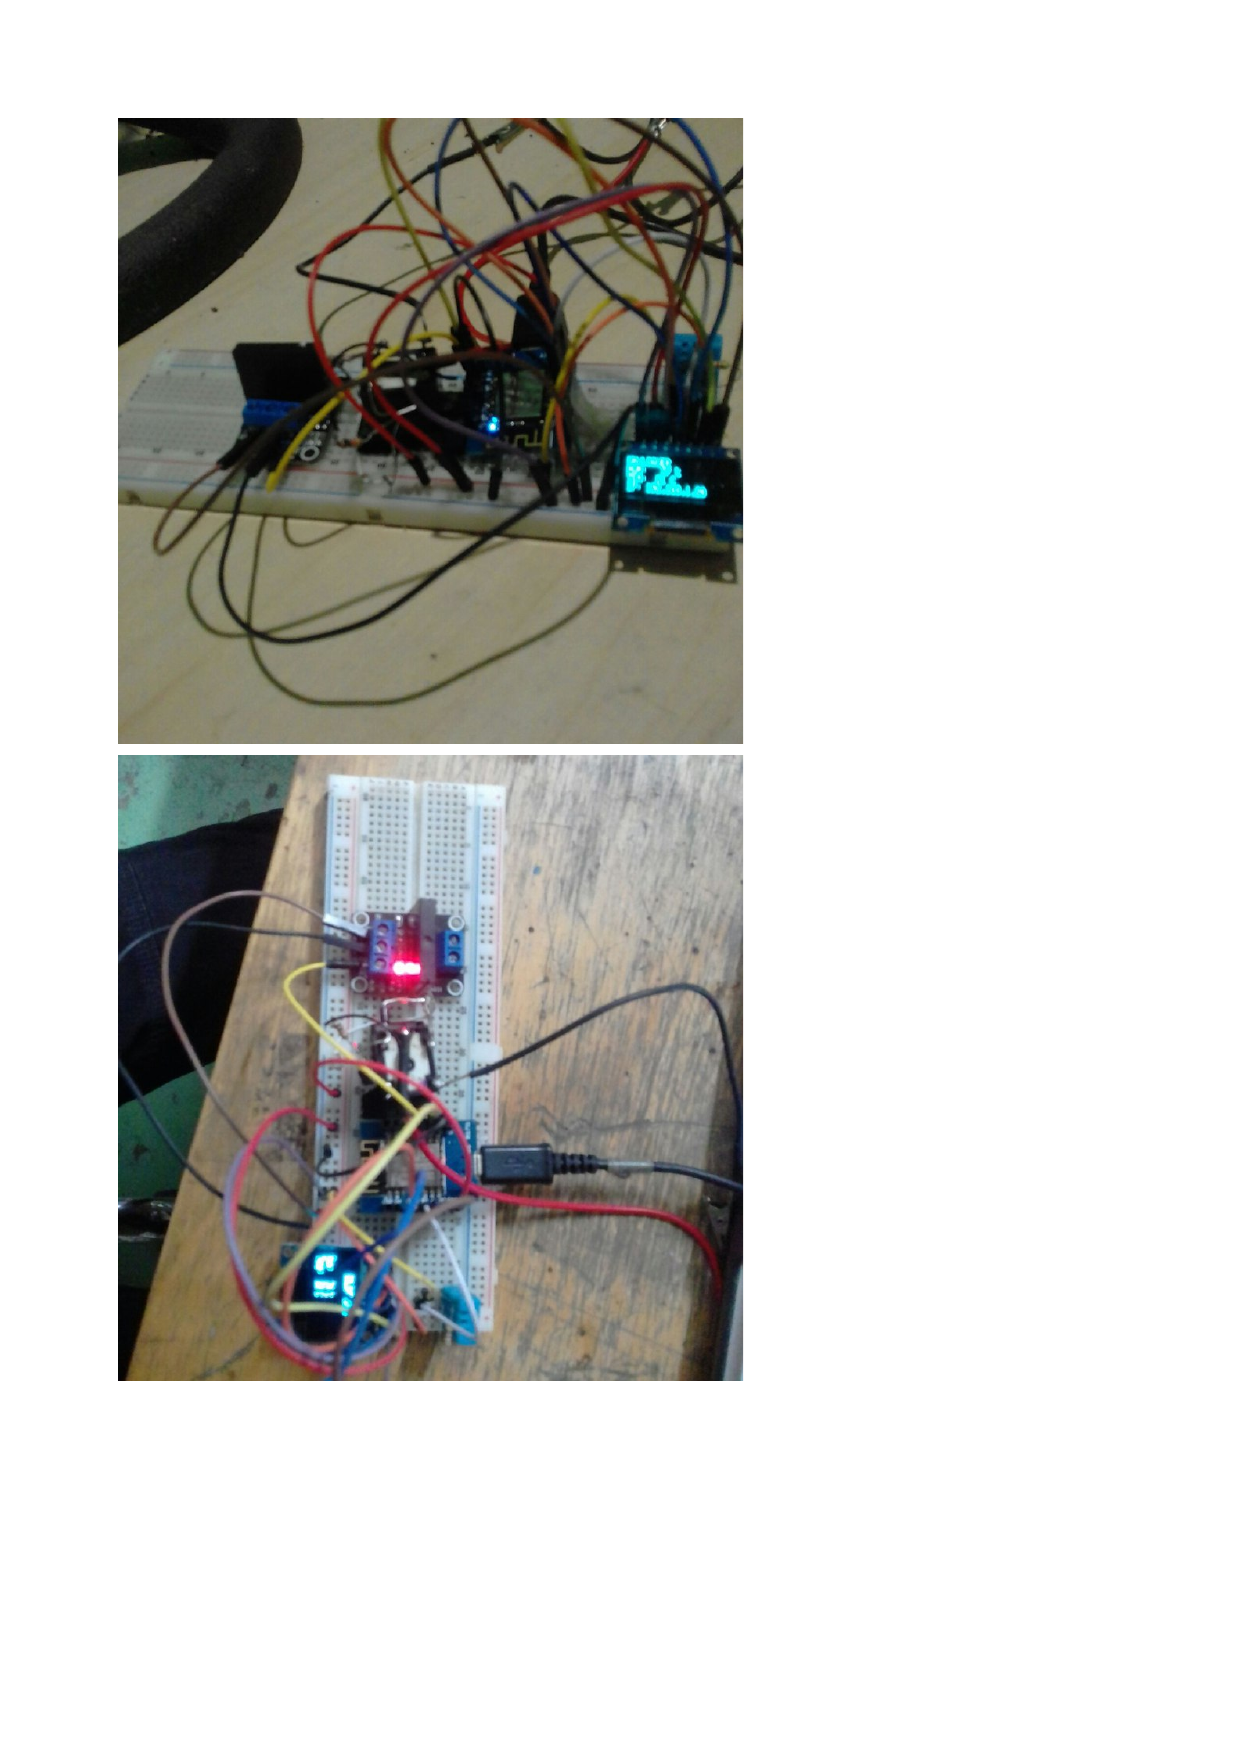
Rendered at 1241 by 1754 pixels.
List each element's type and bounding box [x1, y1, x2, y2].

picture [118, 118, 744, 744]
picture [118, 755, 744, 1381]
